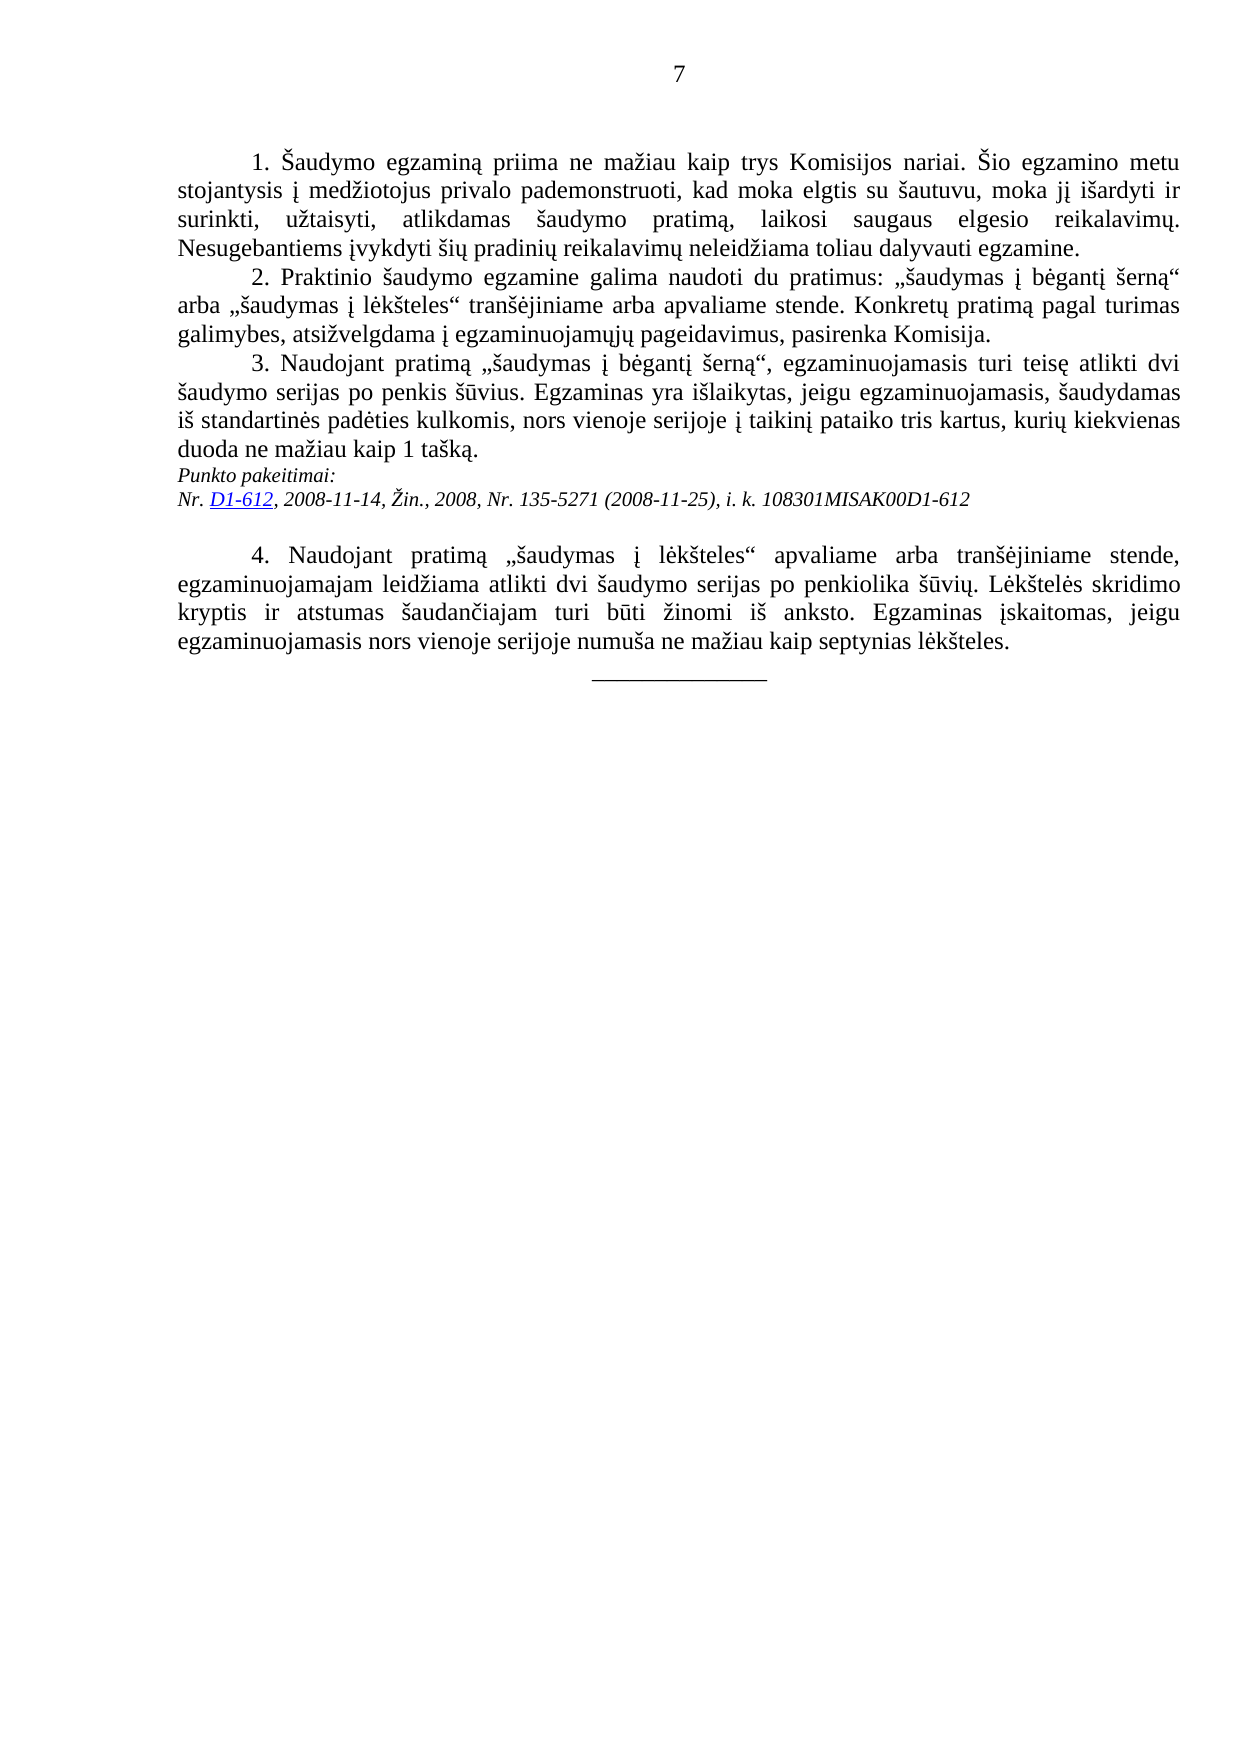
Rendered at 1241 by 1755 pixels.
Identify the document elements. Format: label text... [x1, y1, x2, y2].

text Punkto pakeitimai: [177, 463, 1181, 487]
text Nr. D1-612, 2008-11-14, Žin., 2008, Nr. 135-5271 (2008-11-25), i. k. 108301MISAK00D1-612 [177, 487, 1181, 511]
text ______________ [177, 655, 1181, 684]
text 1. Šaudymo egzaminą priima ne mažiau kaip trys Komisijos nariai. Šio egzamino metu stojantysis į medžiotojus privalo pademonstruoti, kad moka elgtis su šautuvu, moka jį išardyti ir surinkti, užtaisyti, atlikdamas šaudymo pratimą, laikosi saugaus elgesio reikalavimų. Nesugebantiems įvykdyti šių pradinių reikalavimų neleidžiama toliau dalyvauti egzamine. [177, 147, 1181, 262]
text 3. Naudojant pratimą „šaudymas į bėgantį šerną“, egzaminuojamasis turi teisę atlikti dvi šaudymo serijas po penkis šūvius. Egzaminas yra išlaikytas, jeigu egzaminuojamasis, šaudydamas iš standartinės padėties kulkomis, nors vienoje serijoje į taikinį pataiko tris kartus, kurių kiekvienas duoda ne mažiau kaip 1 tašką. [177, 348, 1181, 463]
text 2. Praktinio šaudymo egzamine galima naudoti du pratimus: „šaudymas į bėgantį šerną“ arba „šaudymas į lėkšteles“ tranšėjiniame arba apvaliame stende. Konkretų pratimą pagal turimas galimybes, atsižvelgdama į egzaminuojamųjų pageidavimus, pasirenka Komisija. [177, 262, 1181, 348]
text 4. Naudojant pratimą „šaudymas į lėkšteles“ apvaliame arba tranšėjiniame stende, egzaminuojamajam leidžiama atlikti dvi šaudymo serijas po penkiolika šūvių. Lėkštelės skridimo kryptis ir atstumas šaudančiajam turi būti žinomi iš anksto. Egzaminas įskaitomas, jeigu egzaminuojamasis nors vienoje serijoje numuša ne mažiau kaip septynias lėkšteles. [177, 540, 1181, 655]
